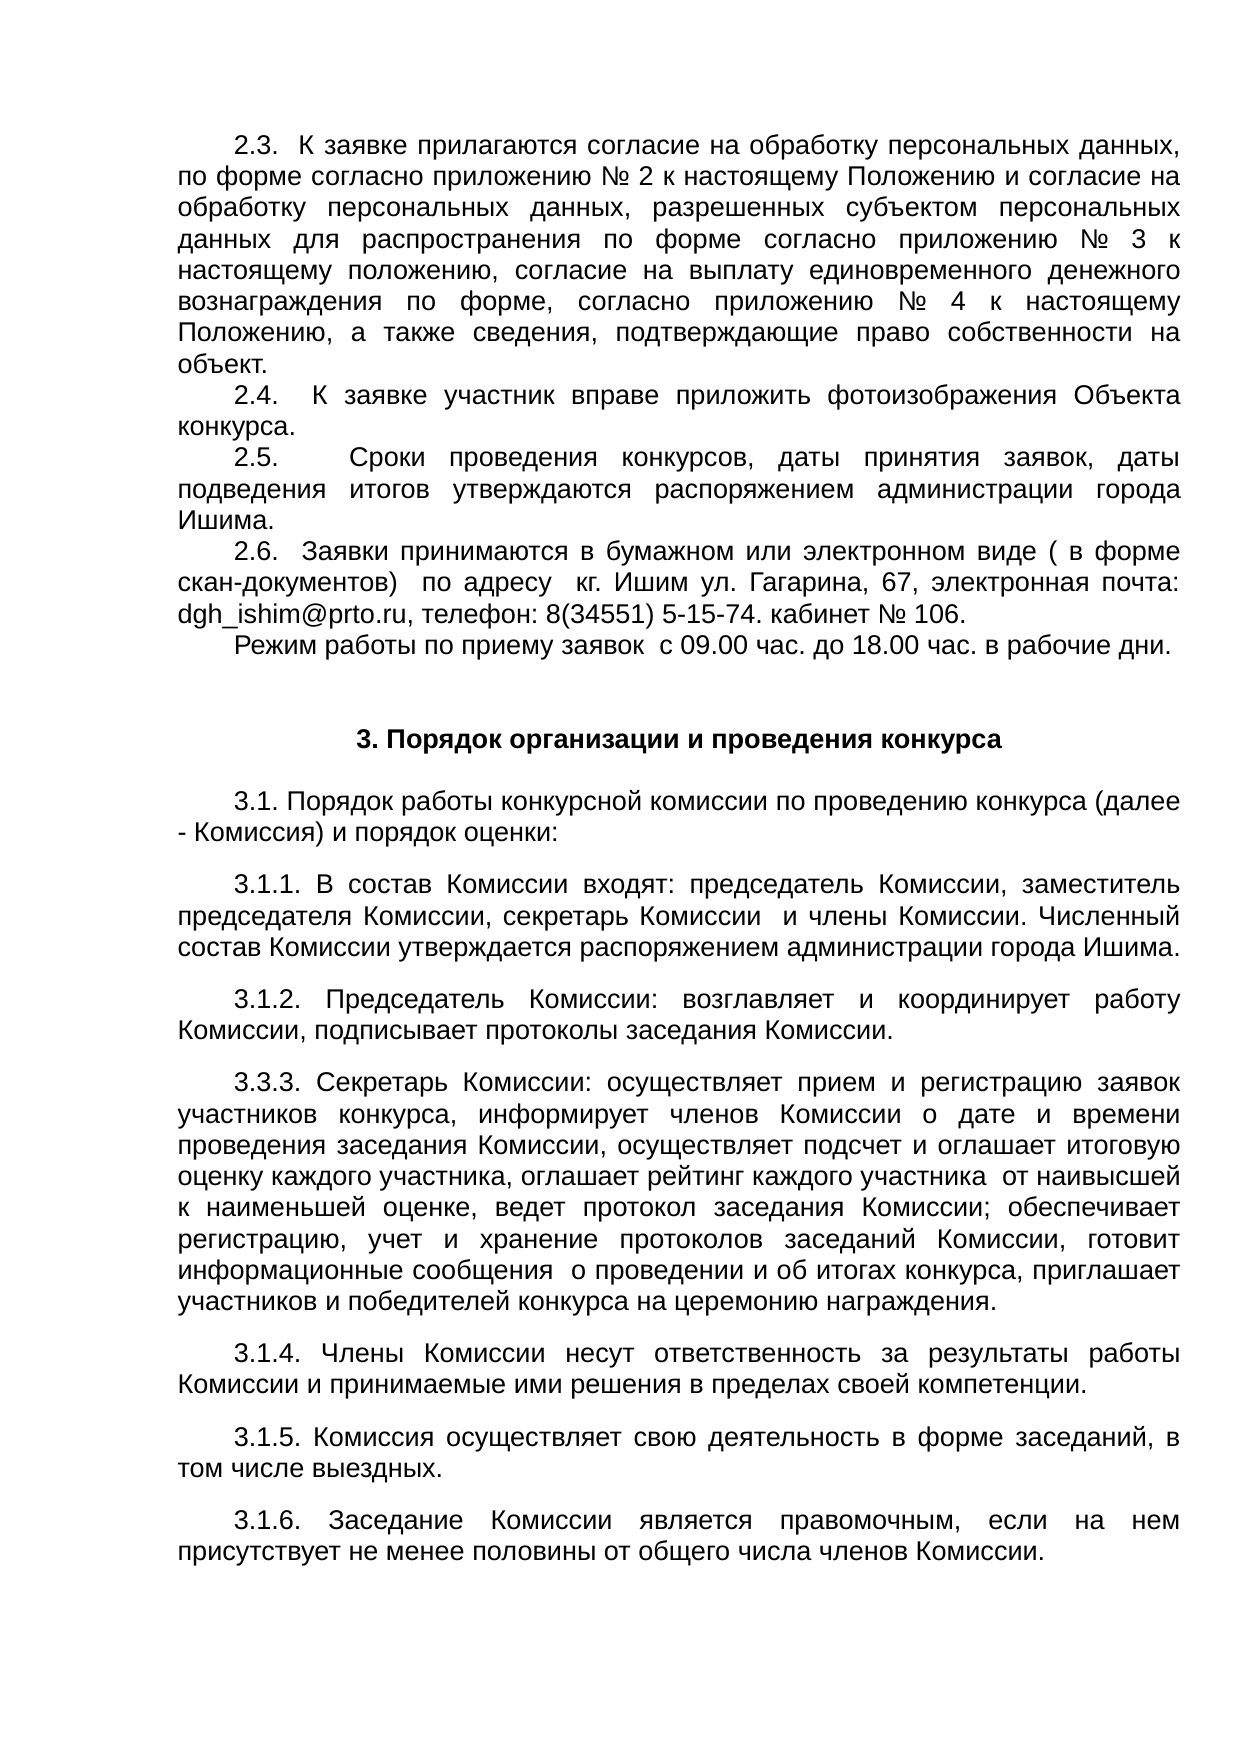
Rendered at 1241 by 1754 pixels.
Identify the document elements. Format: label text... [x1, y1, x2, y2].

text 3.1.4. Члены Комиссии несут ответственность за результаты работы Комиссии и принимаемые ими решения в пределах своей компетенции. [177, 1337, 1181, 1400]
text 3.3.3. Секретарь Комиссии: осуществляет прием и регистрацию заявок участников конкурса, информирует членов Комиссии о дате и времени проведения заседания Комиссии, осуществляет подсчет и оглашает итоговую оценку каждого участника, оглашает рейтинг каждого участника от наивысшей к наименьшей оценке, ведет протокол заседания Комиссии; обеспечивает регистрацию, учет и хранение протоколов заседаний Комиссии, готовит информационные сообщения о проведении и об итогах конкурса, приглашает участников и победителей конкурса на церемонию награждения. [177, 1066, 1181, 1316]
text 2.5. Сроки проведения конкурсов, даты принятия заявок, даты подведения итогов утверждаются распоряжением администрации города Ишима. [177, 441, 1181, 535]
text 3.1.6. Заседание Комиссии является правомочным, если на нем присутствует не менее половины от общего числа членов Комиссии. [177, 1504, 1181, 1566]
text 2.6. Заявки принимаются в бумажном или электронном виде ( в форме скан-документов) по адресу кг. Ишим ул. Гагарина, 67, электронная почта: dgh_ishim@prto.ru, телефон: 8(34551) 5-15-74. кабинет № 106. [177, 535, 1181, 629]
text 3.1.5. Комиссия осуществляет свою деятельность в форме заседаний, в том числе выездных. [177, 1421, 1181, 1483]
text 3.1.1. В состав Комиссии входят: председатель Комиссии, заместитель председателя Комиссии, секретарь Комиссии и члены Комиссии. Численный состав Комиссии утверждается распоряжением администрации города Ишима. [177, 868, 1181, 962]
text Режим работы по приему заявок с 09.00 час. до 18.00 час. в рабочие дни. [177, 629, 1181, 660]
text 3.1. Порядок работы конкурсной комиссии по проведению конкурса (далее - Комиссия) и порядок оценки: [177, 785, 1181, 848]
text 3. Порядок организации и проведения конкурса [177, 723, 1181, 754]
text 3.1.2. Председатель Комиссии: возглавляет и координирует работу Комиссии, подписывает протоколы заседания Комиссии. [177, 983, 1181, 1046]
text 2.3. К заявке прилагаются согласие на обработку персональных данных, по форме согласно приложению № 2 к настоящему Положению и согласие на обработку персональных данных, разрешенных субъектом персональных данных для распространения по форме согласно приложению № 3 к настоящему положению, согласие на выплату единовременного денежного вознаграждения по форме, согласно приложению № 4 к настоящему Положению, а также сведения, подтверждающие право собственности на объект. [177, 129, 1181, 379]
text 2.4. К заявке участник вправе приложить фотоизображения Объекта конкурса. [177, 379, 1181, 441]
